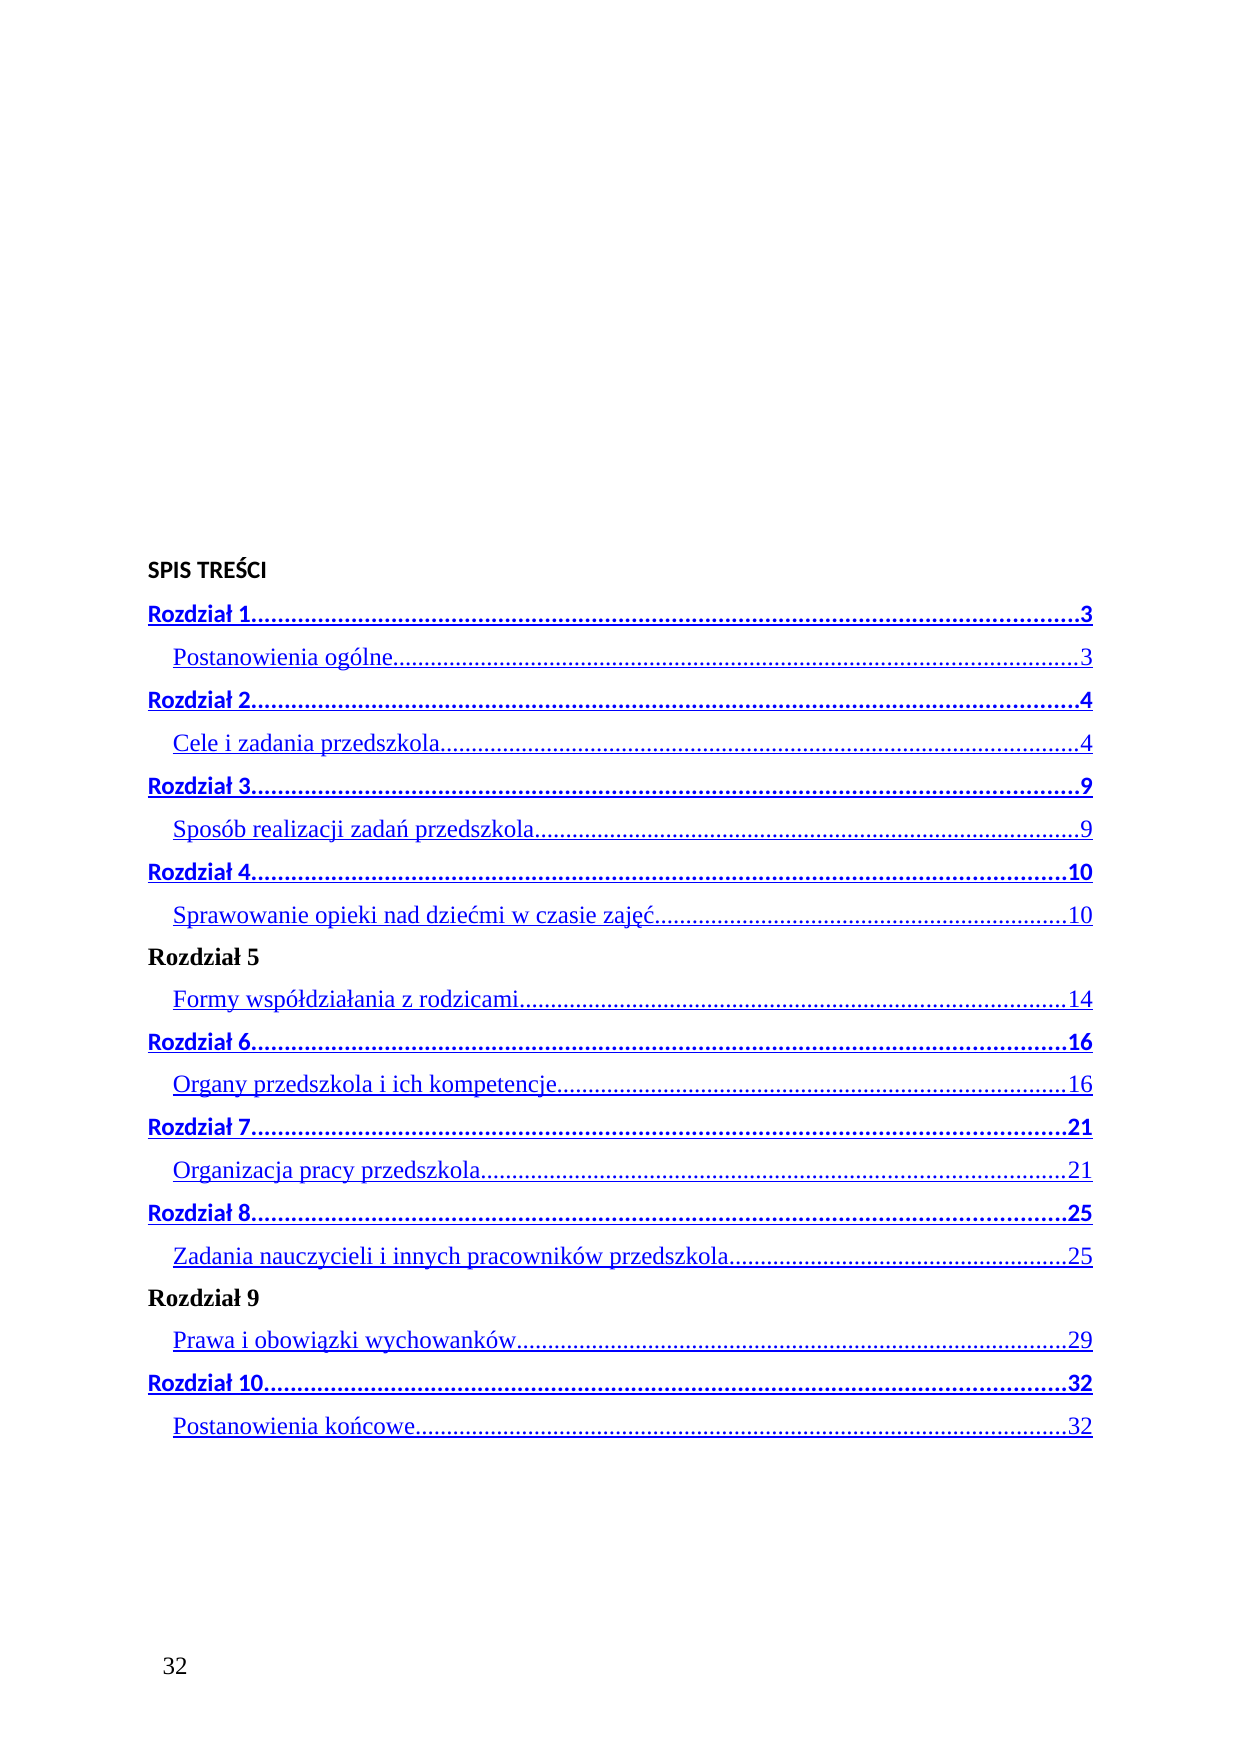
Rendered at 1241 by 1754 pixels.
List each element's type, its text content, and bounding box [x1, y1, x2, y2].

text Rozdział 1 3 [148, 598, 1093, 624]
text Cele i zadania przedszkola. 4 [173, 728, 1093, 753]
text Rozdział 9 [148, 1283, 1093, 1312]
text SPIS TREŚCI [148, 554, 1093, 584]
text Zadania nauczycieli i innych pracowników przedszkola 25 [173, 1241, 1093, 1266]
text Organy przedszkola i ich kompetencje 16 [173, 1069, 1093, 1094]
text Rozdział 3 9 [148, 770, 1093, 796]
text Formy współdziałania z rodzicami 14 [173, 984, 1093, 1009]
text Postanowienia końcowe 32 [173, 1411, 1093, 1436]
text Rozdział 10 32 [148, 1367, 1093, 1393]
text Rozdział 2 4 [148, 684, 1093, 710]
text Organizacja pracy przedszkola 21 [173, 1156, 1093, 1181]
text Sposób realizacji zadań przedszkola 9 [173, 814, 1093, 839]
text Postanowienia ogólne 3 [173, 642, 1093, 667]
text Rozdział 4 10 [148, 856, 1093, 882]
text Rozdział 8 25 [148, 1197, 1093, 1224]
text Sprawowanie opieki nad dziećmi w czasie zajęć 10 [173, 900, 1093, 925]
text Rozdział 6 16 [148, 1026, 1093, 1052]
text Rozdział 7 21 [148, 1112, 1093, 1138]
text Prawa i obowiązki wychowanków 29 [173, 1325, 1093, 1350]
text Rozdział 5 [148, 942, 1093, 970]
